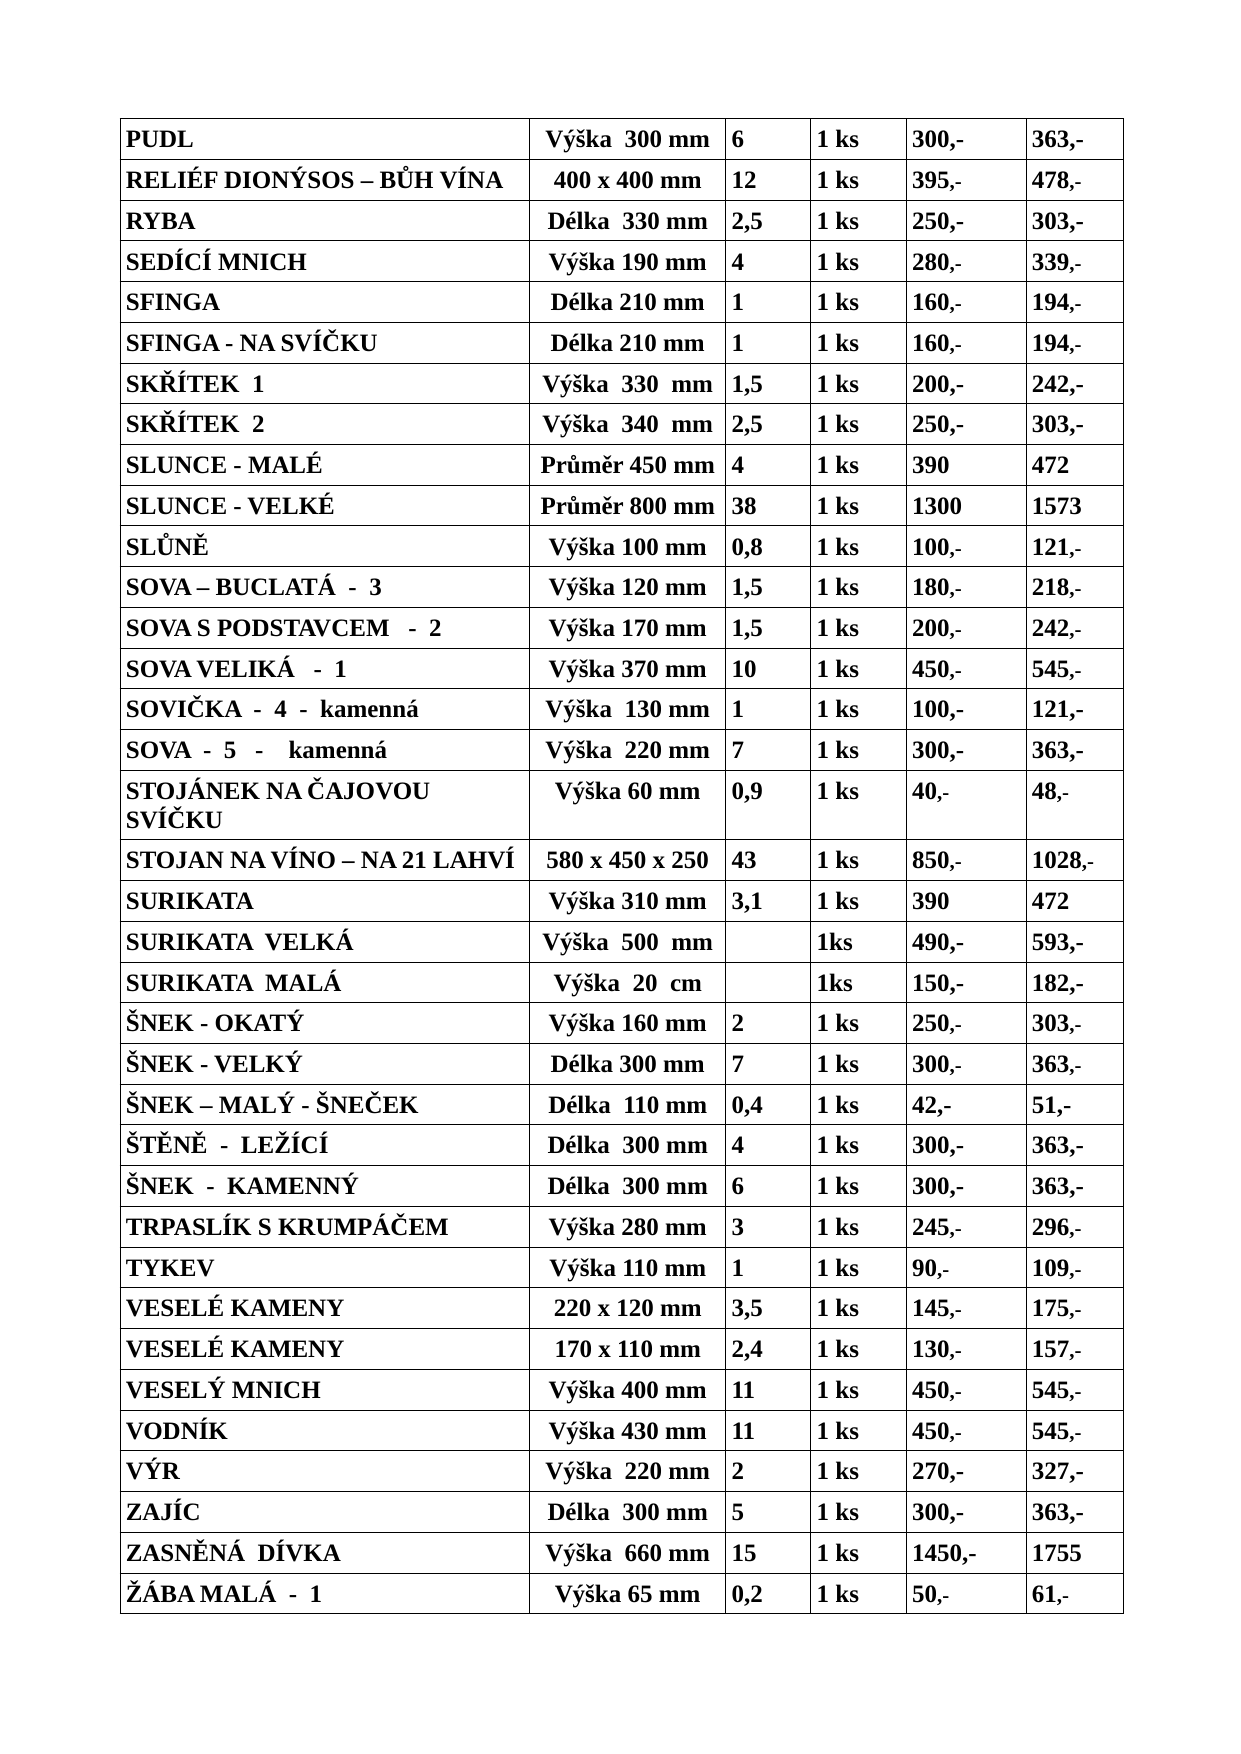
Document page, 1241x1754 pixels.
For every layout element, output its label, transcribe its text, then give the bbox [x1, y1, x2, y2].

table_cell 850,- [907, 840, 1026, 880]
table_cell 182,- [1027, 963, 1123, 1002]
table_cell Délka 210 mm [530, 323, 725, 362]
table_cell Délka 110 mm [530, 1085, 725, 1124]
table_cell 296,- [1027, 1207, 1123, 1247]
table_cell 170 x 110 mm [530, 1329, 725, 1369]
table_cell SOVA - 5 - kamenná [121, 730, 529, 770]
table_cell SLŮNĚ [121, 526, 529, 566]
table_cell 15 [726, 1533, 810, 1572]
table_cell Výška 430 mm [530, 1411, 725, 1450]
table_cell 363,- [1027, 1492, 1123, 1532]
table_cell 0,4 [726, 1085, 810, 1124]
table_cell 11 [726, 1370, 810, 1409]
table_cell 2 [726, 1451, 810, 1491]
table_cell 390 [907, 881, 1026, 921]
table_cell 90,- [907, 1248, 1026, 1287]
table_cell 580 x 450 x 250 [530, 840, 725, 880]
table_cell 1 ks [811, 1207, 906, 1247]
table_cell Výška 340 mm [530, 404, 725, 444]
table_cell 3 [726, 1207, 810, 1247]
table_cell Délka 300 mm [530, 1125, 725, 1165]
table_cell STOJAN NA VÍNO – NA 21 LAHVÍ [121, 840, 529, 880]
table_cell 1 ks [811, 1533, 906, 1572]
table_cell STOJÁNEK NA ČAJOVOU SVÍČKU [121, 771, 529, 839]
table_cell 280,- [907, 241, 1026, 281]
table_cell Výška 120 mm [530, 567, 725, 607]
table_cell 303,- [1027, 1003, 1123, 1043]
table_cell 1 [726, 689, 810, 729]
table_cell SOVA VELIKÁ - 1 [121, 649, 529, 688]
table_cell 390 [907, 445, 1026, 485]
table_cell Výška 60 mm [530, 771, 725, 839]
table_cell Průměr 450 mm [530, 445, 725, 485]
table_cell 1 ks [811, 1288, 906, 1328]
table_cell [726, 922, 810, 961]
table_cell 1 ks [811, 1003, 906, 1043]
table_cell 339,- [1027, 241, 1123, 281]
table_cell 220 x 120 mm [530, 1288, 725, 1328]
table_cell 1755 [1027, 1533, 1123, 1572]
table_cell 250,- [907, 404, 1026, 444]
table_cell Výška 300 mm [530, 119, 725, 159]
table_cell Výška 170 mm [530, 608, 725, 648]
table_cell 593,- [1027, 922, 1123, 961]
table_cell 3,5 [726, 1288, 810, 1328]
table_cell 1 ks [811, 1125, 906, 1165]
table_cell 300,- [907, 1044, 1026, 1084]
table_cell 145,- [907, 1288, 1026, 1328]
table_cell 6 [726, 1166, 810, 1206]
table_cell 300,- [907, 1492, 1026, 1532]
table_cell 2,5 [726, 201, 810, 240]
table_cell 1 ks [811, 282, 906, 322]
table_cell 472 [1027, 445, 1123, 485]
table_cell 450,- [907, 1370, 1026, 1409]
table_cell SURIKATA VELKÁ [121, 922, 529, 961]
table_cell PUDL [121, 119, 529, 159]
table_cell 0,8 [726, 526, 810, 566]
table_cell 490,- [907, 922, 1026, 961]
table_cell 194,- [1027, 323, 1123, 362]
table_cell 1 ks [811, 840, 906, 880]
table_cell 327,- [1027, 1451, 1123, 1491]
table_cell 51,- [1027, 1085, 1123, 1124]
table_cell 1 ks [811, 881, 906, 921]
table_cell 121,- [1027, 526, 1123, 566]
table_cell Délka 300 mm [530, 1492, 725, 1532]
table_cell 50,- [907, 1574, 1026, 1613]
table_cell 1 ks [811, 526, 906, 566]
table_cell 1 ks [811, 364, 906, 403]
table_cell VESELÝ MNICH [121, 1370, 529, 1409]
table_cell 242,- [1027, 608, 1123, 648]
table_cell SFINGA [121, 282, 529, 322]
table_cell Délka 300 mm [530, 1166, 725, 1206]
table_cell SKŘÍTEK 1 [121, 364, 529, 403]
table_cell 303,- [1027, 201, 1123, 240]
table_cell TYKEV [121, 1248, 529, 1287]
table_cell 11 [726, 1411, 810, 1450]
table_cell ZASNĚNÁ DÍVKA [121, 1533, 529, 1572]
table_cell 363,- [1027, 1125, 1123, 1165]
table_cell VESELÉ KAMENY [121, 1329, 529, 1369]
table_cell SURIKATA MALÁ [121, 963, 529, 1002]
table_cell 109,- [1027, 1248, 1123, 1287]
table_cell 478,- [1027, 160, 1123, 199]
table_cell 303,- [1027, 404, 1123, 444]
table_cell 0,2 [726, 1574, 810, 1613]
table_cell SURIKATA [121, 881, 529, 921]
table_cell Výška 160 mm [530, 1003, 725, 1043]
table_cell 1 ks [811, 649, 906, 688]
table_cell 1 ks [811, 160, 906, 199]
table_cell 2,5 [726, 404, 810, 444]
table_cell 7 [726, 730, 810, 770]
table_cell ŽÁBA MALÁ - 1 [121, 1574, 529, 1613]
table_cell 363,- [1027, 730, 1123, 770]
table_cell Výška 280 mm [530, 1207, 725, 1247]
table_cell ŠNEK - KAMENNÝ [121, 1166, 529, 1206]
table_cell 180,- [907, 567, 1026, 607]
table_cell ZAJÍC [121, 1492, 529, 1532]
table_cell 1573 [1027, 486, 1123, 525]
table_cell 450,- [907, 649, 1026, 688]
table_cell 2 [726, 1003, 810, 1043]
table_cell Výška 330 mm [530, 364, 725, 403]
table_cell 5 [726, 1492, 810, 1532]
table_cell Výška 660 mm [530, 1533, 725, 1572]
table_cell 100,- [907, 689, 1026, 729]
table_cell 1 ks [811, 1451, 906, 1491]
table_cell RYBA [121, 201, 529, 240]
table_cell 4 [726, 445, 810, 485]
table_cell Délka 300 mm [530, 1044, 725, 1084]
table_cell 48,- [1027, 771, 1123, 839]
table_cell 1 ks [811, 1248, 906, 1287]
table_cell 1,5 [726, 364, 810, 403]
table_cell 43 [726, 840, 810, 880]
table_cell 363,- [1027, 119, 1123, 159]
table_cell RELIÉF DIONÝSOS – BŮH VÍNA [121, 160, 529, 199]
table_cell SOVIČKA - 4 - kamenná [121, 689, 529, 729]
table_cell 150,- [907, 963, 1026, 1002]
table_cell TRPASLÍK S KRUMPÁČEM [121, 1207, 529, 1247]
table_cell 1,5 [726, 567, 810, 607]
table_cell 1 ks [811, 1085, 906, 1124]
table_cell SFINGA - NA SVÍČKU [121, 323, 529, 362]
table_cell 472 [1027, 881, 1123, 921]
table_cell 1 ks [811, 323, 906, 362]
table_cell ŠNEK - OKATÝ [121, 1003, 529, 1043]
table_cell Výška 20 cm [530, 963, 725, 1002]
table_cell 4 [726, 241, 810, 281]
table_cell Výška 370 mm [530, 649, 725, 688]
table_cell 0,9 [726, 771, 810, 839]
table_cell 1 [726, 323, 810, 362]
table_cell 270,- [907, 1451, 1026, 1491]
table_cell 2,4 [726, 1329, 810, 1369]
table_cell 200,- [907, 608, 1026, 648]
table_cell 300,- [907, 1125, 1026, 1165]
table_cell Výška 110 mm [530, 1248, 725, 1287]
table_cell 300,- [907, 119, 1026, 159]
table_cell 1 ks [811, 445, 906, 485]
table_cell 1 ks [811, 730, 906, 770]
table_cell 218,- [1027, 567, 1123, 607]
table_cell 194,- [1027, 282, 1123, 322]
table_cell 1 ks [811, 404, 906, 444]
table_cell SLUNCE - VELKÉ [121, 486, 529, 525]
table_cell 38 [726, 486, 810, 525]
table_cell 450,- [907, 1411, 1026, 1450]
table_cell 1 ks [811, 119, 906, 159]
table_cell Výška 310 mm [530, 881, 725, 921]
table_cell 200,- [907, 364, 1026, 403]
table_cell 300,- [907, 730, 1026, 770]
table_cell 175,- [1027, 1288, 1123, 1328]
table_cell ŠNEK – MALÝ - ŠNEČEK [121, 1085, 529, 1124]
table_cell 1ks [811, 922, 906, 961]
table_cell 1 [726, 282, 810, 322]
table_cell 545,- [1027, 1411, 1123, 1450]
table_cell 250,- [907, 1003, 1026, 1043]
table_cell 1 ks [811, 1370, 906, 1409]
table_cell 1 ks [811, 689, 906, 729]
table_cell 1 ks [811, 1492, 906, 1532]
table_cell 545,- [1027, 1370, 1123, 1409]
table_cell 1 ks [811, 1411, 906, 1450]
table_cell 363,- [1027, 1166, 1123, 1206]
table_cell 1 ks [811, 1329, 906, 1369]
table_cell Výška 130 mm [530, 689, 725, 729]
table_cell 6 [726, 119, 810, 159]
table_cell Výška 100 mm [530, 526, 725, 566]
table_cell 245,- [907, 1207, 1026, 1247]
table_cell Výška 400 mm [530, 1370, 725, 1409]
table_cell 130,- [907, 1329, 1026, 1369]
table_cell 40,- [907, 771, 1026, 839]
table_cell 1 ks [811, 567, 906, 607]
table_cell SLUNCE - MALÉ [121, 445, 529, 485]
table_cell SOVA S PODSTAVCEM - 2 [121, 608, 529, 648]
table_cell Výška 65 mm [530, 1574, 725, 1613]
table_cell 1450,- [907, 1533, 1026, 1572]
table_cell Výška 190 mm [530, 241, 725, 281]
table_cell 121,- [1027, 689, 1123, 729]
table_cell 300,- [907, 1166, 1026, 1206]
table_cell 4 [726, 1125, 810, 1165]
table_cell SKŘÍTEK 2 [121, 404, 529, 444]
table_cell 1ks [811, 963, 906, 1002]
table_cell 1 ks [811, 608, 906, 648]
table_cell 1028,- [1027, 840, 1123, 880]
table_cell 100,- [907, 526, 1026, 566]
table_cell 42,- [907, 1085, 1026, 1124]
table_cell Délka 210 mm [530, 282, 725, 322]
table_cell 1 ks [811, 201, 906, 240]
table_cell 7 [726, 1044, 810, 1084]
table_cell 1 ks [811, 1166, 906, 1206]
table_cell ŠNEK - VELKÝ [121, 1044, 529, 1084]
table_cell 160,- [907, 282, 1026, 322]
table_cell [726, 963, 810, 1002]
table_cell 1300 [907, 486, 1026, 525]
table_cell ŠTĚNĚ - LEŽÍCÍ [121, 1125, 529, 1165]
table_cell Průměr 800 mm [530, 486, 725, 525]
table_cell SOVA – BUCLATÁ - 3 [121, 567, 529, 607]
table_cell 242,- [1027, 364, 1123, 403]
table_cell 12 [726, 160, 810, 199]
table_cell 3,1 [726, 881, 810, 921]
table_cell Délka 330 mm [530, 201, 725, 240]
table_cell 1 ks [811, 1044, 906, 1084]
table_cell 1 ks [811, 486, 906, 525]
table_cell 160,- [907, 323, 1026, 362]
table_cell Výška 220 mm [530, 1451, 725, 1491]
table_cell 1 [726, 1248, 810, 1287]
table_cell VESELÉ KAMENY [121, 1288, 529, 1328]
table_cell 1 ks [811, 1574, 906, 1613]
table_cell 363,- [1027, 1044, 1123, 1084]
table_cell 400 x 400 mm [530, 160, 725, 199]
table_cell Výška 220 mm [530, 730, 725, 770]
table_cell 61,- [1027, 1574, 1123, 1613]
table_cell 1 ks [811, 771, 906, 839]
table_cell 545,- [1027, 649, 1123, 688]
table_cell Výška 500 mm [530, 922, 725, 961]
table_cell 1 ks [811, 241, 906, 281]
table_cell VÝR [121, 1451, 529, 1491]
table_cell 157,- [1027, 1329, 1123, 1369]
table_cell 250,- [907, 201, 1026, 240]
table_cell SEDÍCÍ MNICH [121, 241, 529, 281]
table_cell 10 [726, 649, 810, 688]
table_cell 395,- [907, 160, 1026, 199]
table_cell VODNÍK [121, 1411, 529, 1450]
table_cell 1,5 [726, 608, 810, 648]
